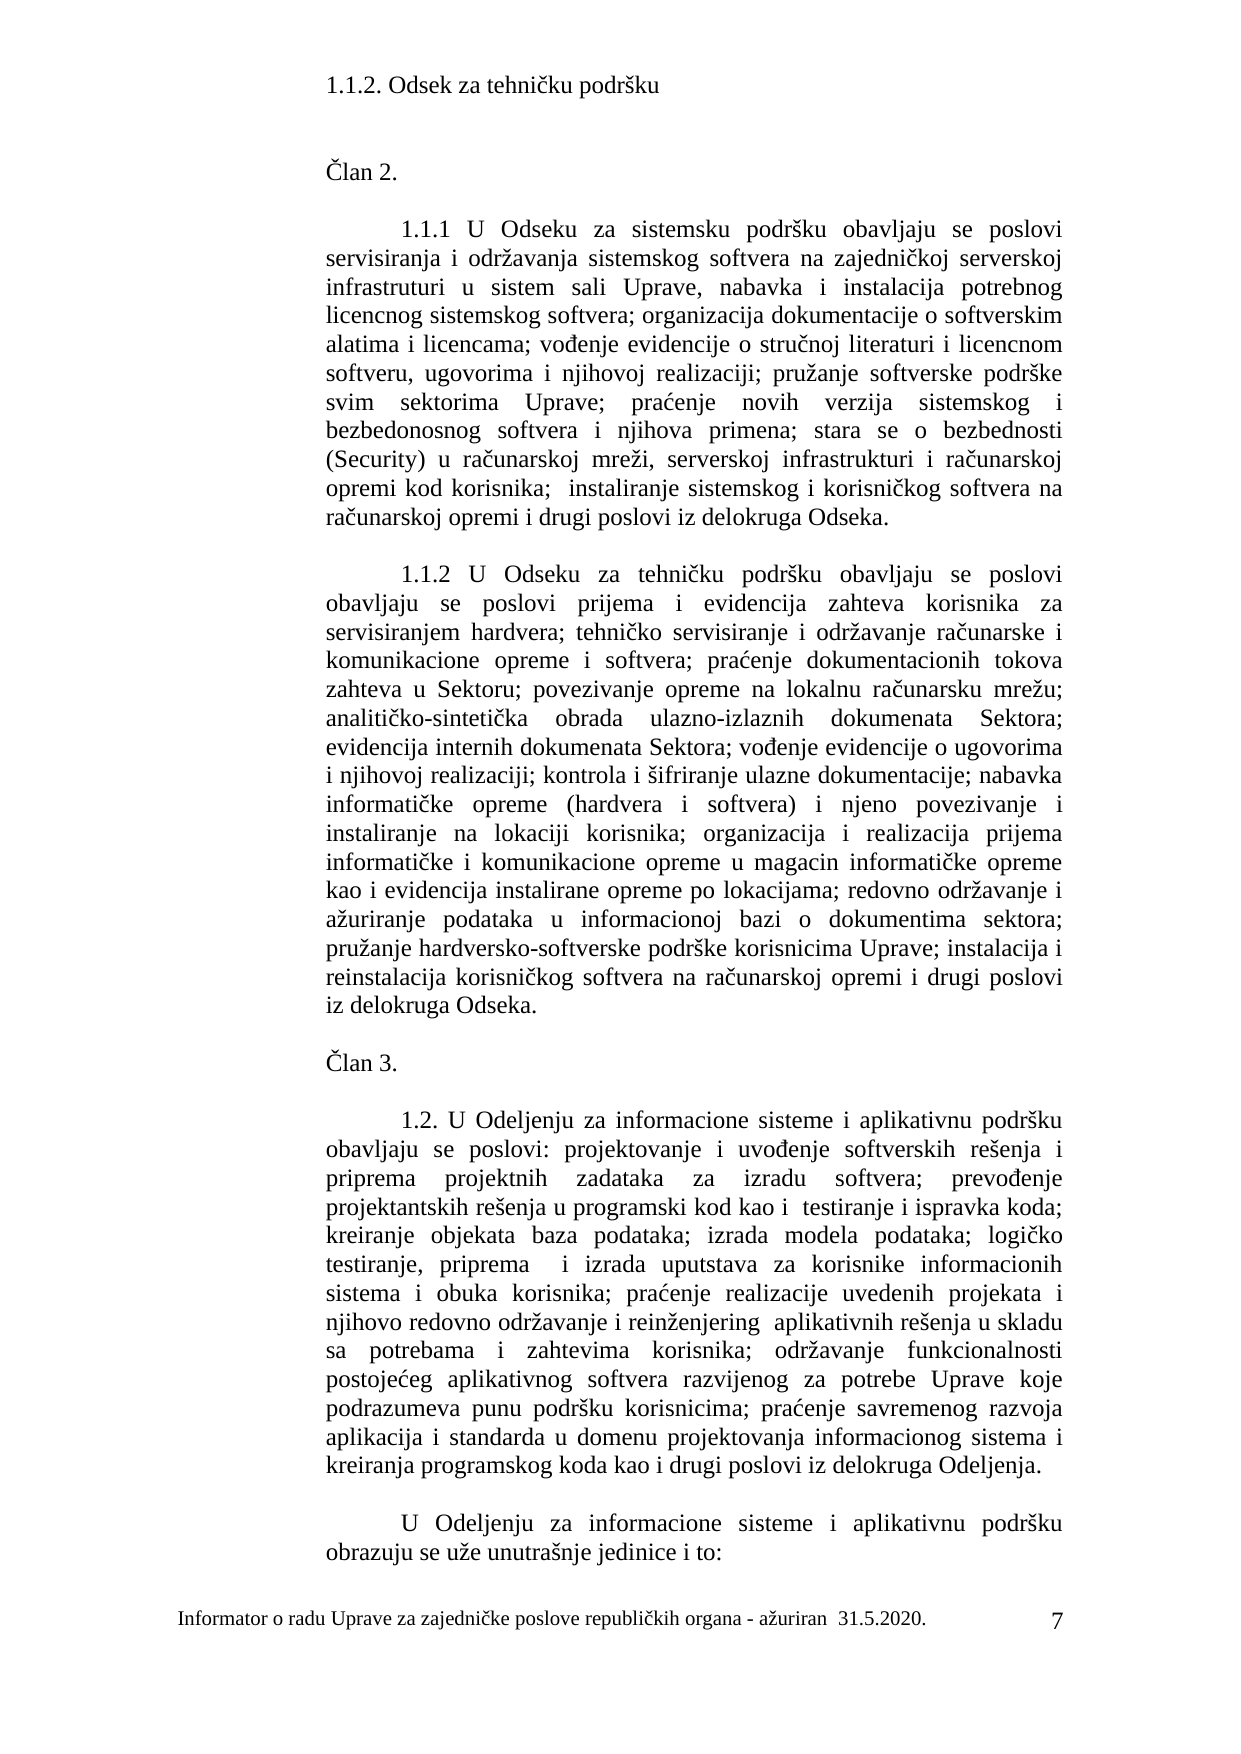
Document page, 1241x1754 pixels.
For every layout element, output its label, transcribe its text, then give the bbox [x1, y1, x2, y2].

text 1.1.2. Odsek za tehničku podršku [326, 70, 1063, 99]
text Član 2. [326, 157, 1063, 185]
text Član 3. [326, 1048, 1063, 1077]
text 1.2. U Odeljenju za informacione sisteme i aplikativnu podršku obavljaju se poslovi: projektovanje i uvođenje softverskih rešenja i priprema projektnih zadataka za izradu softvera; prevođenje projektantskih rešenja u programski kod kao i testiranje i ispravka koda; kreiranje objekata baza podataka; izrada modela podataka; logičko testiranje, priprema i izrada uputstava za korisnike informacionih sistema i obuka korisnika; praćenje realizacije uvedenih projekata i njihovo redovno održavanje i reinženjering aplikativnih rešenja u skladu sa potrebama i zahtevima korisnika; održavanje funkcionalnosti postojećeg aplikativnog softvera razvijenog za potrebe Uprave koje podrazumeva punu podršku korisnicima; praćenje savremenog razvoja aplikacija i standarda u domenu projektovanja informacionog sistema i kreiranja programskog koda kao i drugi poslovi iz delokruga Odeljenja. [326, 1105, 1063, 1479]
text 1.1.1 U Odseku za sistemsku podršku obavljaju se poslovi servisiranja i održavanja sistemskog softvera na zajedničkoj serverskoj infrastruturi u sistem sali Uprave, nabavka i instalacija potrebnog licencnog sistemskog softvera; organizacija dokumentacije o softverskim alatima i licencama; vođenje evidencije o stručnoj literaturi i licencnom softveru, ugovorima i njihovoj realizaciji; pružanje softverske podrške svim sektorima Uprave; praćenje novih verzija sistemskog i bezbedonosnog softvera i njihova primena; stara se o bezbednosti (Security) u računarskoj mreži, serverskoj infrastrukturi i računarskoj opremi kod korisnika; instaliranje sistemskog i korisničkog softvera na računarskoj opremi i drugi poslovi iz delokruga Odseka. [326, 214, 1063, 530]
text U Odeljenju za informacione sisteme i aplikativnu podršku obrazuju se uže unutrašnje jedinice i to: [326, 1508, 1063, 1565]
text 1.1.2 U Odseku za tehničku podršku obavljaju se poslovi obavljaju se poslovi prijema i evidencija zahteva korisnika za servisiranjem hardvera; tehničko servisiranje i održavanje računarske i komunikacione opreme i softvera; praćenje dokumentacionih tokova zahteva u Sektoru; povezivanje opreme na lokalnu računarsku mrežu; analitičko-sintetička obrada ulazno-izlaznih dokumenata Sektora; evidencija internih dokumenata Sektora; vođenje evidencije o ugovorima i njihovoj realizaciji; kontrola i šifriranje ulazne dokumentacije; nabavka informatičke opreme (hardvera i softvera) i njeno povezivanje i instaliranje na lokaciji korisnika; organizacija i realizacija prijema informatičke i komunikacione opreme u magacin informatičke opreme kao i evidencija instalirane opreme po lokacijama; redovno održavanje i ažuriranje podataka u informacionoj bazi o dokumentima sektora; pružanje hardversko-softverske podrške korisnicima Uprave; instalacija i reinstalacija korisničkog softvera na računarskoj opremi i drugi poslovi iz delokruga Odseka. [326, 559, 1063, 1019]
